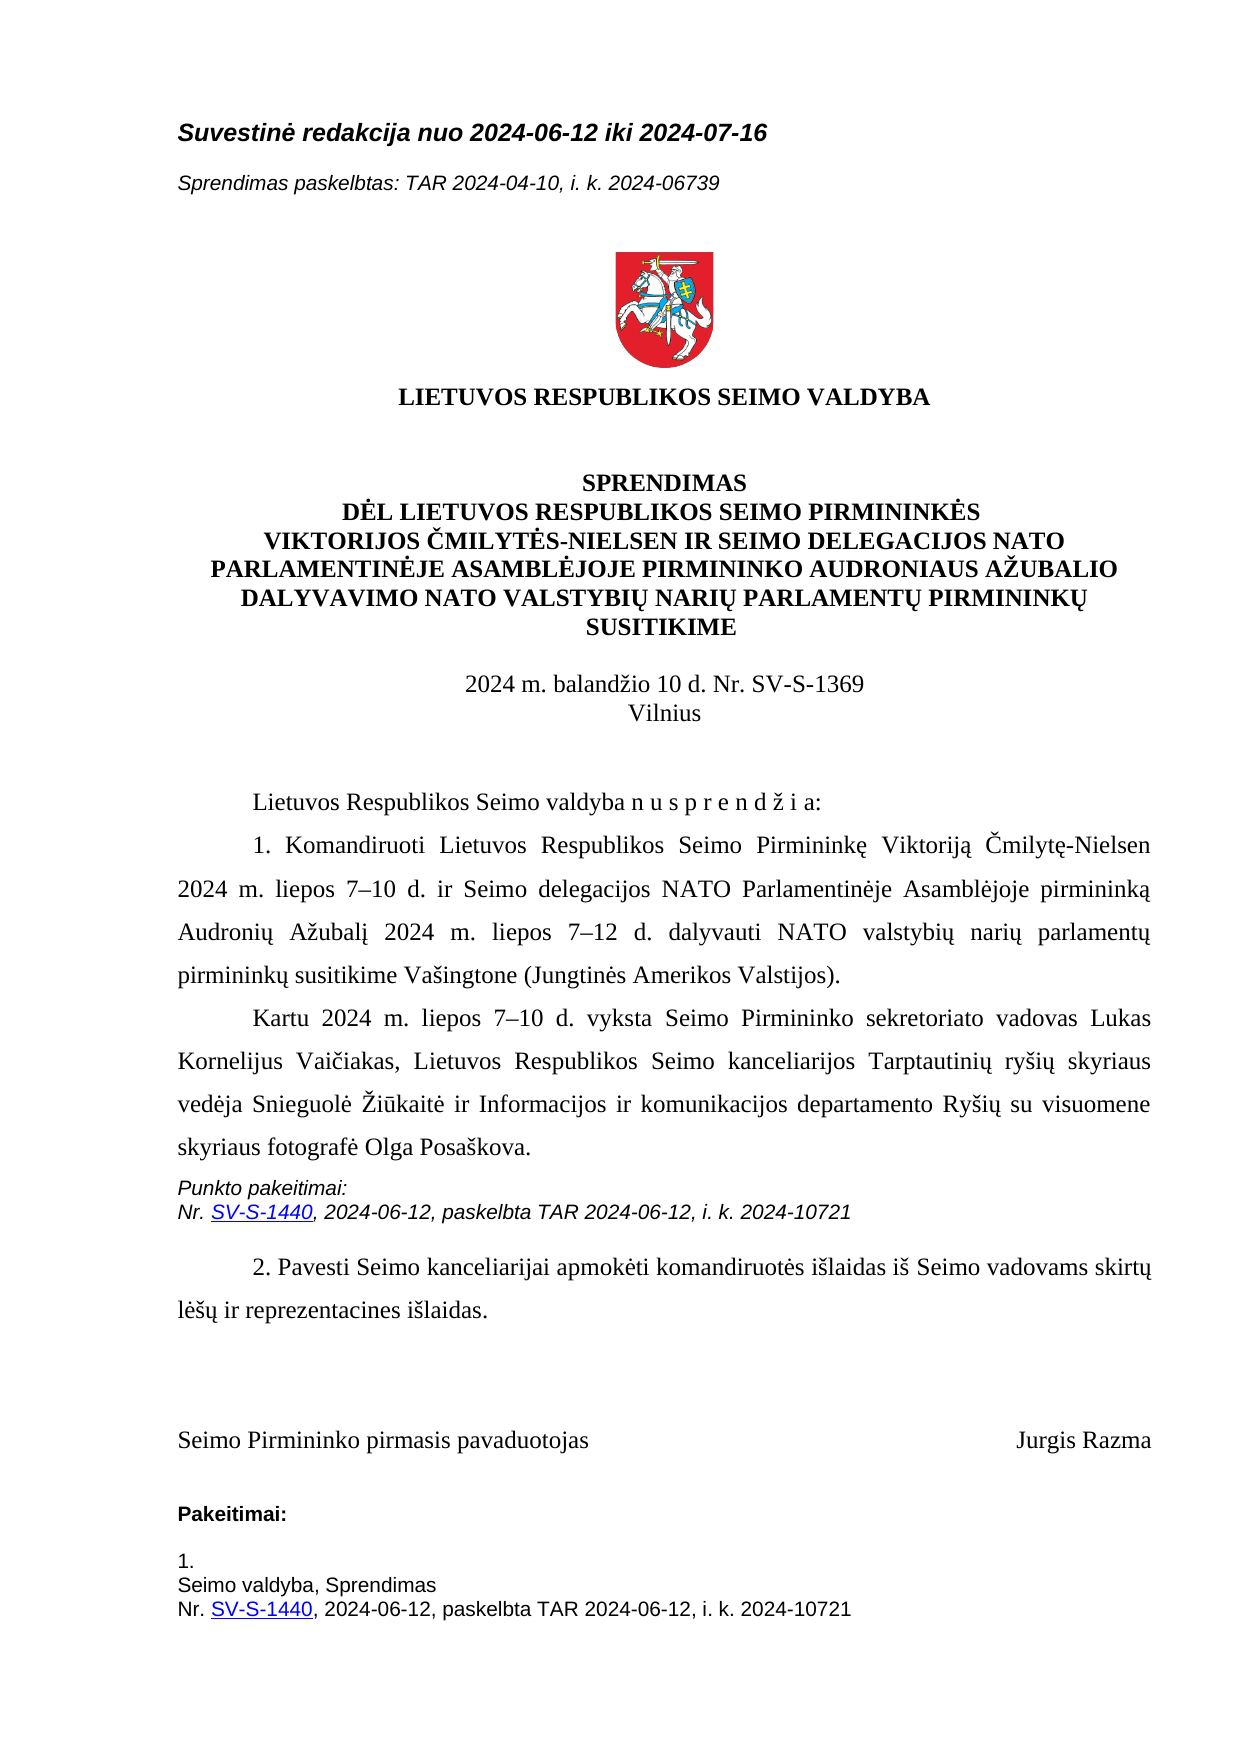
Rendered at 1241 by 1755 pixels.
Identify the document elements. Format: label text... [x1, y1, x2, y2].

text Kartu 2024 m. liepos 7–10 d. vyksta Seimo Pirmininko sekretoriato vadovas Lukas Kornelijus Vaičiakas, Lietuvos Respublikos Seimo kanceliarijos Tarptautinių ryšių skyriaus vedėja Snieguolė Žiūkaitė ir Informacijos ir komunikacijos departamento Ryšių su visuomene skyriaus fotografė Olga Posaškova. [177, 1003, 1152, 1161]
text SPRENDIMAS [177, 468, 1152, 497]
text 1. [177, 1549, 1152, 1573]
text Nr. SV-S-1440, 2024-06-12, paskelbta TAR 2024-06-12, i. k. 2024-10721 [177, 1597, 1152, 1621]
text Seimo Pirmininko pirmasis pavaduotojas Jurgis Razma [177, 1425, 1152, 1453]
text Vilnius [177, 698, 1152, 727]
text Sprendimas paskelbtas: TAR 2024-04-10, i. k. 2024-06739 [177, 171, 1152, 195]
text 2. Pavesti Seimo kanceliarijai apmokėti komandiruotės išlaidas iš Seimo vadovams skirtų lėšų ir reprezentacines išlaidas. [177, 1252, 1152, 1324]
text Seimo valdyba, Sprendimas [177, 1573, 1152, 1597]
text Pakeitimai: [177, 1501, 1152, 1525]
text LIETUVOS RESPUBLIKOS SEIMO VALDYBA [177, 382, 1152, 411]
text DĖL LIETUVOS RESPUBLIKOS SEIMO PIRMININKĖS VIKTORIJOS ČMILYTĖS-NIELSEN IR SEIMO DELEGACIJOS NATO PARLAMENTINĖJE ASAMBLĖJOJE PIRMININKO AUDRONIAUS AŽUBALIO DALYVAVIMO NATO VALSTYBIŲ NARIŲ PARLAMENTŲ PIRMININKŲ SUSITIKIME [177, 497, 1152, 641]
text Nr. SV-S-1440, 2024-06-12, paskelbta TAR 2024-06-12, i. k. 2024-10721 [177, 1199, 1152, 1223]
text Suvestinė redakcija nuo 2024-06-12 iki 2024-07-16 [177, 118, 1152, 147]
text 2024 m. balandžio 10 d. Nr. SV-S-1369 [177, 669, 1152, 698]
text Punkto pakeitimai: [177, 1176, 1152, 1199]
text Lietuvos Respublikos Seimo valdyba nusprendžia: [177, 787, 1152, 816]
text 1. Komandiruoti Lietuvos Respublikos Seimo Pirmininkę Viktoriją Čmilytę-Nielsen 2024 m. liepos 7–10 d. ir Seimo delegacijos NATO Parlamentinėje Asamblėjoje pirmininką Audronių Ažubalį 2024 m. liepos 7–12 d. dalyvauti NATO valstybių narių parlamentų pirmininkų susitikime Vašingtone (Jungtinės Amerikos Valstijos). [177, 831, 1152, 989]
